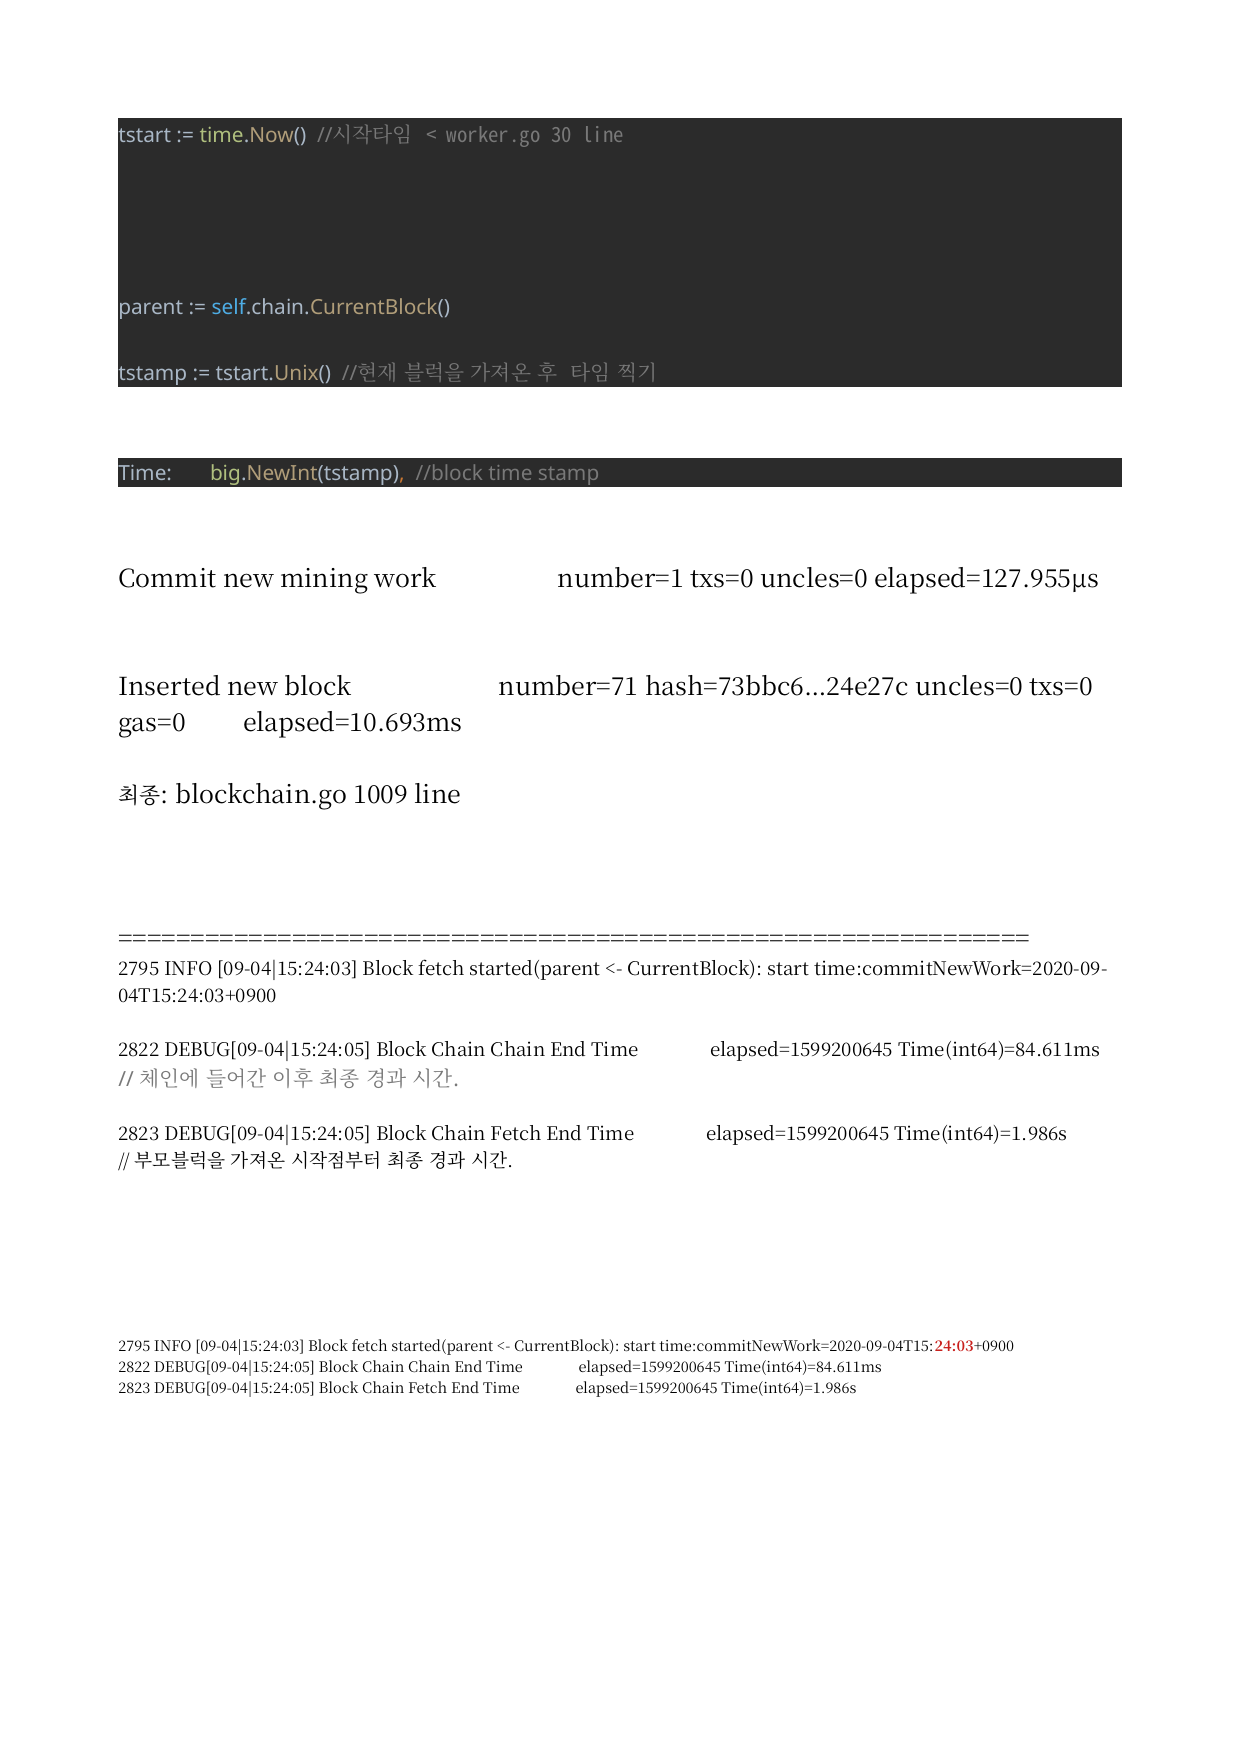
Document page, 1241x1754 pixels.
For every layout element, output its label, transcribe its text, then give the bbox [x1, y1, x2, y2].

text Time: big.NewInt(tstamp), //block time stamp [118, 458, 1122, 487]
text Commit new mining work number=1 txs=0 uncles=0 elapsed=127.955µs [118, 559, 1122, 595]
text Inserted new block number=71 hash=73bbc6…24e27c uncles=0 txs=0 gas=0 elapsed=10.693ms [118, 667, 1122, 738]
text 최종: blockchain.go 1009 line [118, 774, 1122, 810]
text 2822 DEBUG[09-04|15:24:05] Block Chain Chain End Time elapsed=1599200645 Time(int64)=84.611ms [118, 1035, 1122, 1062]
text 2823 DEBUG[09-04|15:24:05] Block Chain Fetch End Time elapsed=1599200645 Time(int64)=1.986s [118, 1119, 1122, 1146]
text // 체인에 들어간 이후 최종 경과 시간. [118, 1062, 1122, 1092]
text tstart := time.Now() //시작타임 < worker.go 30 line [118, 118, 1122, 148]
text // 부모블럭을 가져온 시작점부터 최종 경과 시간. [118, 1146, 1122, 1173]
text 2795 INFO [09-04|15:24:03] Block fetch started(parent <- CurrentBlock): start time:commitNewWork=2020-09-04T15:24:03+0900 [118, 954, 1122, 1008]
text 2823 DEBUG[09-04|15:24:05] Block Chain Fetch End Time elapsed=1599200645 Time(int64)=1.986s [118, 1377, 1122, 1398]
text parent := self.chain.CurrentBlock() tstamp := tstart.Unix() //현재 블럭을 가져온 후 타임 찍기 [118, 256, 1122, 387]
text 2795 INFO [09-04|15:24:03] Block fetch started(parent <- CurrentBlock): start time:commitNewWork=2020-09-04T15:24:03+0900 [118, 1335, 1122, 1356]
text =============================================================== [118, 918, 1122, 954]
text 2822 DEBUG[09-04|15:24:05] Block Chain Chain End Time elapsed=1599200645 Time(int64)=84.611ms [118, 1356, 1122, 1377]
